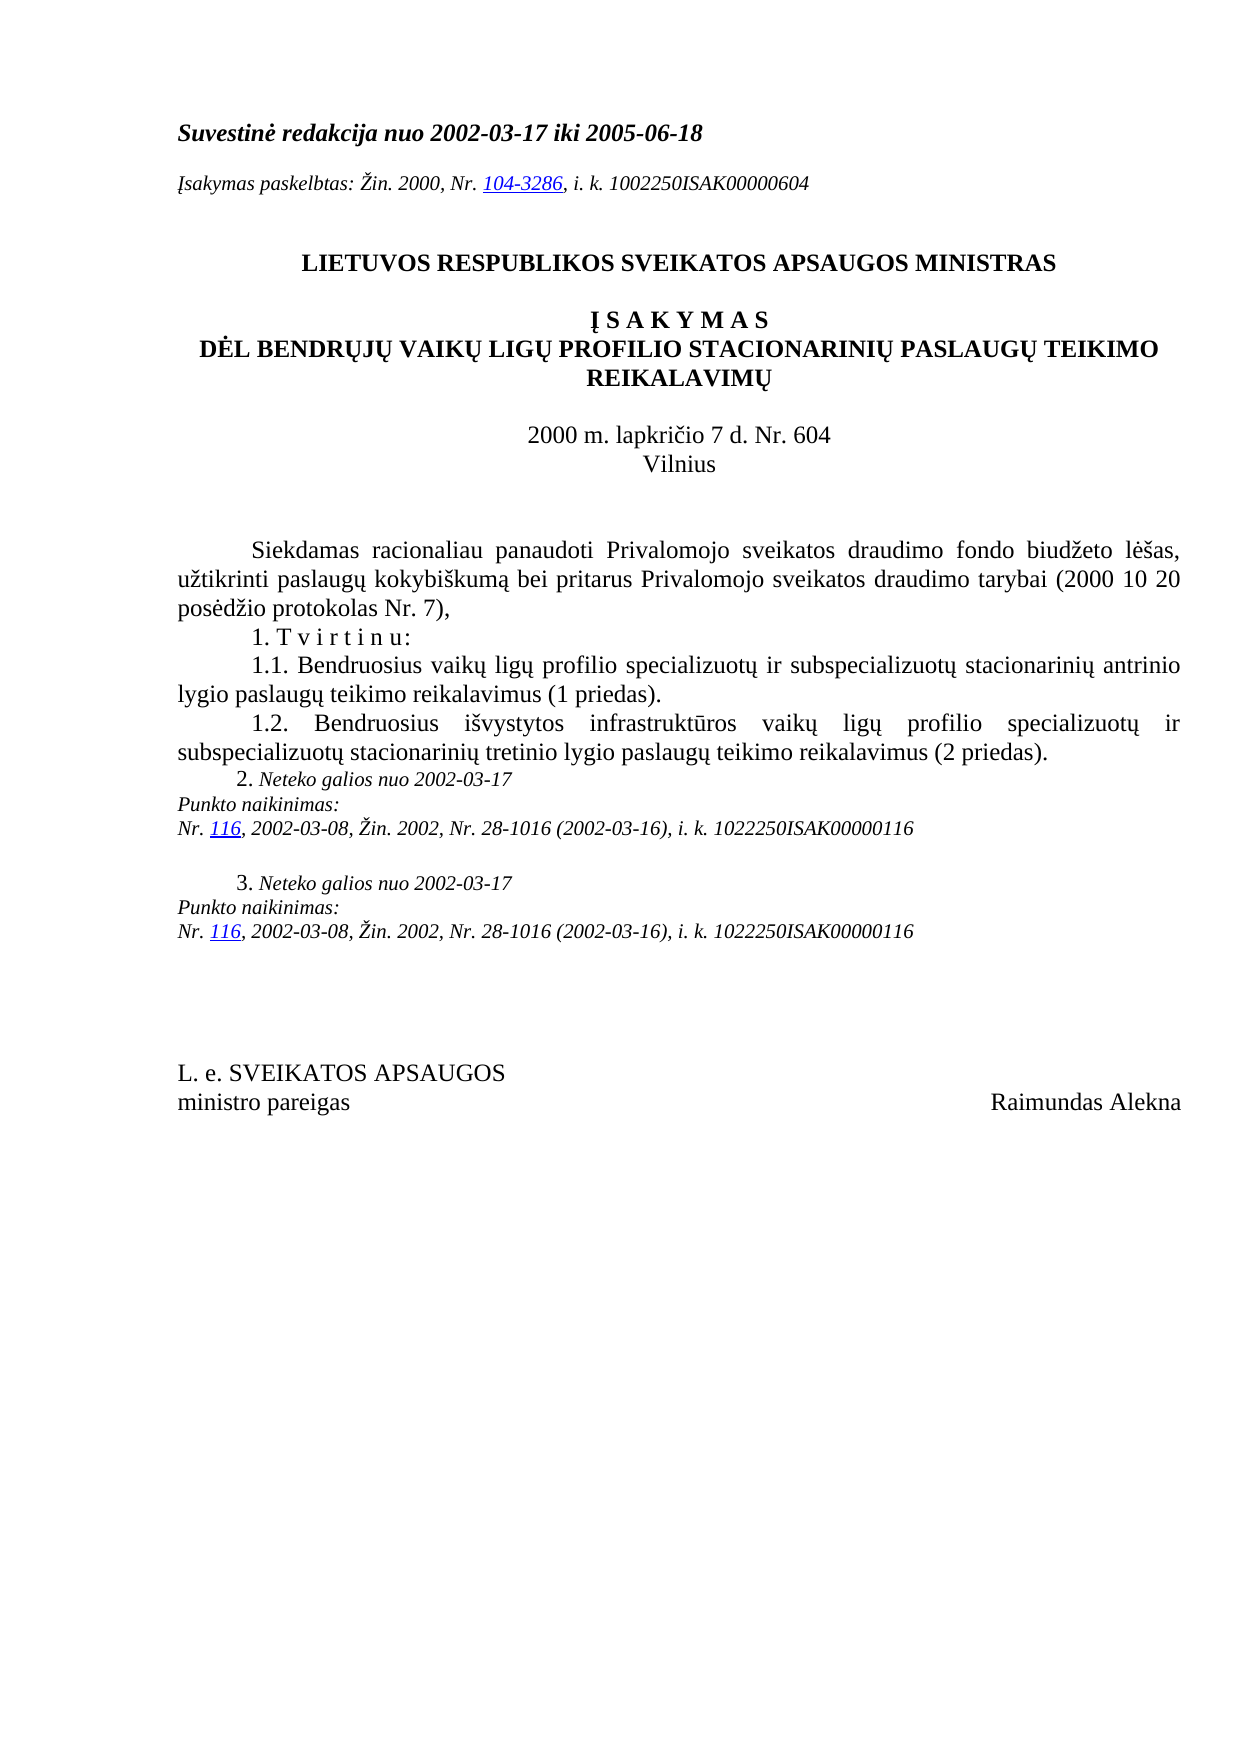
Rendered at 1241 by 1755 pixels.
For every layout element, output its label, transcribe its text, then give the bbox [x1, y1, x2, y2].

text DĖL BENDRŲJŲ VAIKŲ LIGŲ PROFILIO STACIONARINIŲ PASLAUGŲ TEIKIMO REIKALAVIMŲ [177, 334, 1181, 392]
text 3. Neteko galios nuo 2002-03-17 [177, 868, 1181, 895]
text Įsakymas paskelbtas: Žin. 2000, Nr. 104-3286, i. k. 1002250ISAK00000604 [177, 171, 1181, 195]
text Nr. 116, 2002-03-08, Žin. 2002, Nr. 28-1016 (2002-03-16), i. k. 1022250ISAK00000116 [177, 816, 1181, 840]
text Suvestinė redakcija nuo 2002-03-17 iki 2005-06-18 [177, 118, 1181, 147]
text Į S A K Y M A S [177, 305, 1181, 334]
text 1. Tvirtinu: [177, 622, 1181, 650]
text L. e. SVEIKATOS APSAUGOS [177, 1058, 1181, 1087]
text Punkto naikinimas: [177, 792, 1181, 816]
text Punkto naikinimas: [177, 895, 1181, 919]
text Nr. 116, 2002-03-08, Žin. 2002, Nr. 28-1016 (2002-03-16), i. k. 1022250ISAK00000116 [177, 919, 1181, 943]
text Siekdamas racionaliau panaudoti Privalomojo sveikatos draudimo fondo biudžeto lėšas, užtikrinti paslaugų kokybiškumą bei pritarus Privalomojo sveikatos draudimo tarybai (2000 10 20 posėdžio protokolas Nr. 7), [177, 535, 1181, 622]
text 2000 m. lapkričio 7 d. Nr. 604 [177, 420, 1181, 449]
text ministro pareigas Raimundas Alekna [177, 1087, 1181, 1116]
text 1.1. Bendruosius vaikų ligų profilio specializuotų ir subspecializuotų stacionarinių antrinio lygio paslaugų teikimo reikalavimus (1 priedas). [177, 650, 1181, 708]
text 1.2. Bendruosius išvystytos infrastruktūros vaikų ligų profilio specializuotų ir subspecializuotų stacionarinių tretinio lygio paslaugų teikimo reikalavimus (2 priedas). [177, 708, 1181, 765]
text Vilnius [177, 449, 1181, 478]
text 2. Neteko galios nuo 2002-03-17 [177, 765, 1181, 792]
text LIETUVOS RESPUBLIKOS SVEIKATOS APSAUGOS MINISTRAS [177, 248, 1181, 277]
